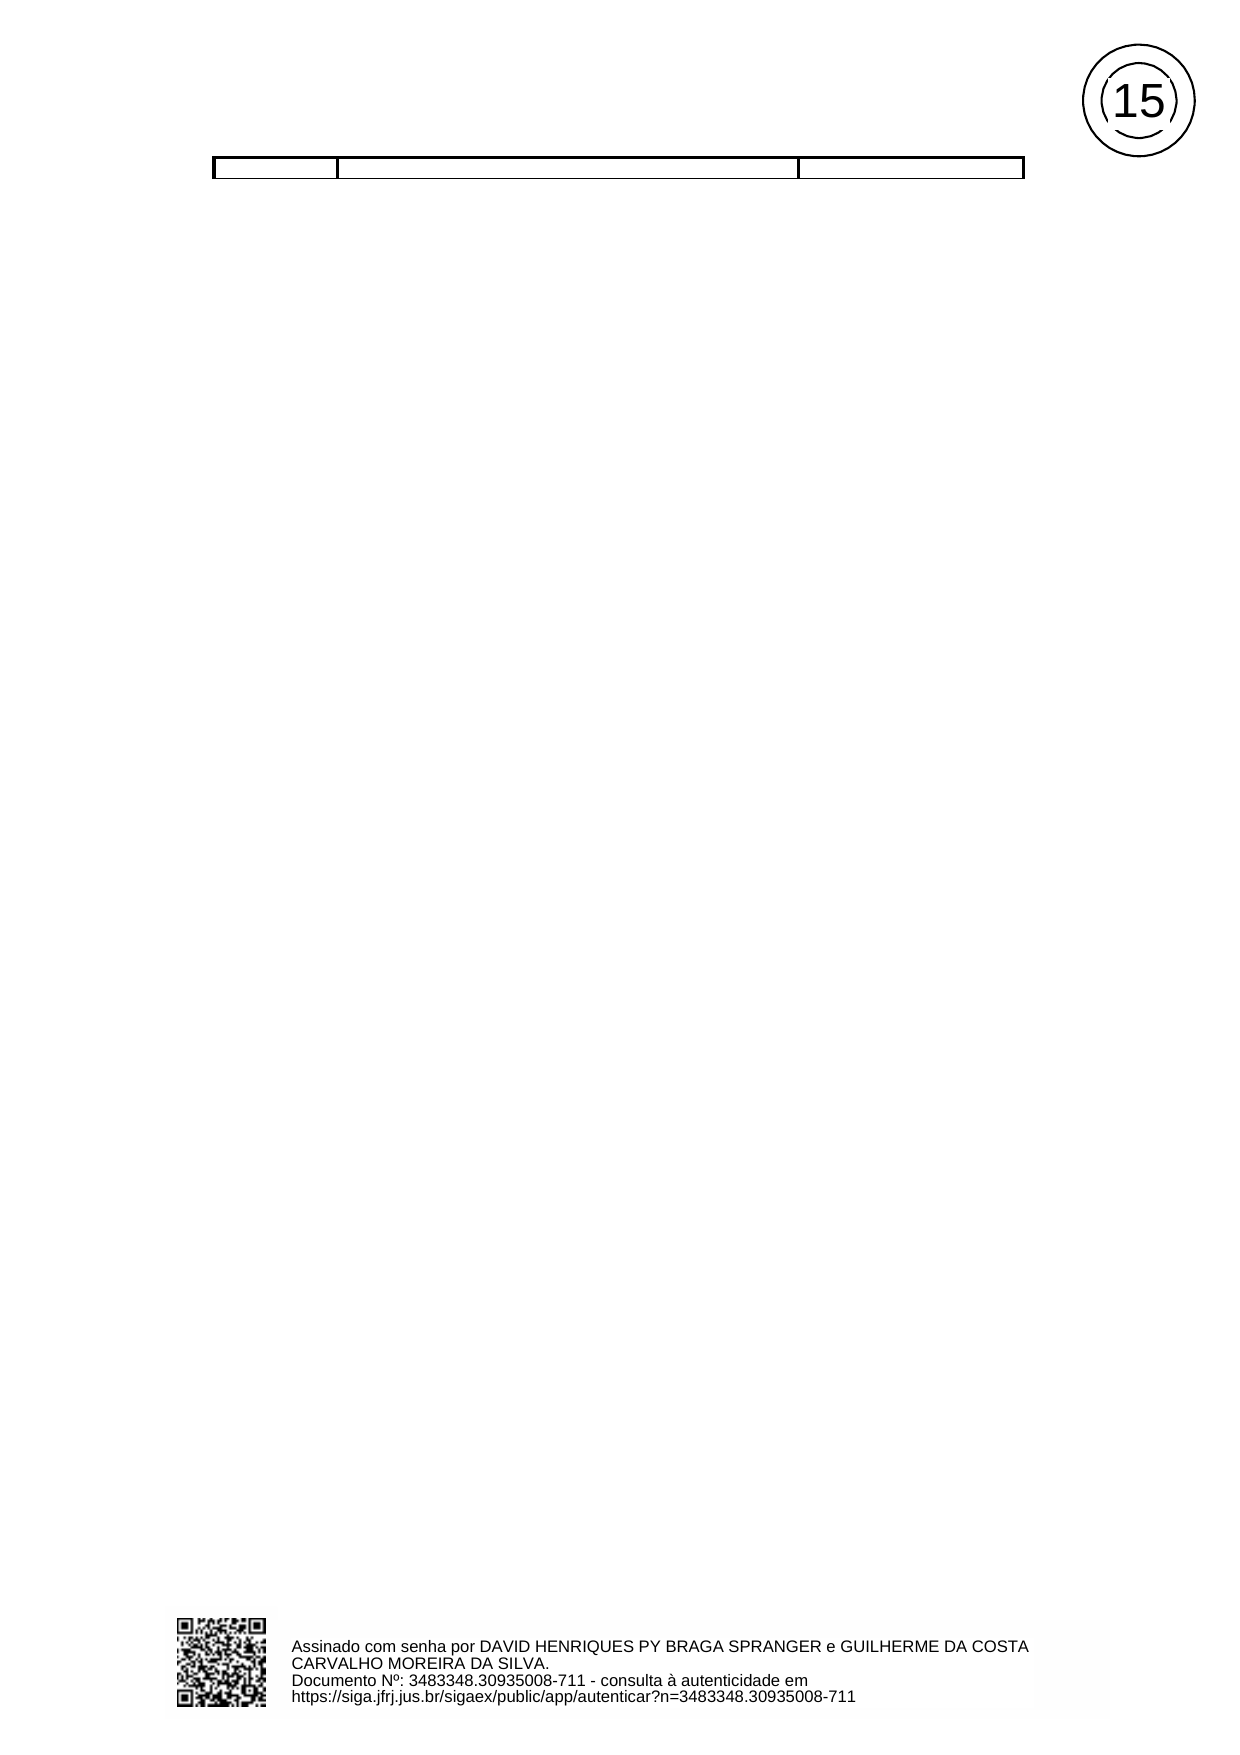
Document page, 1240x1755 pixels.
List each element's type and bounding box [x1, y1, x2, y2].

table_cell [216, 159, 336, 178]
table_cell [800, 159, 1022, 178]
table_cell [339, 159, 797, 178]
